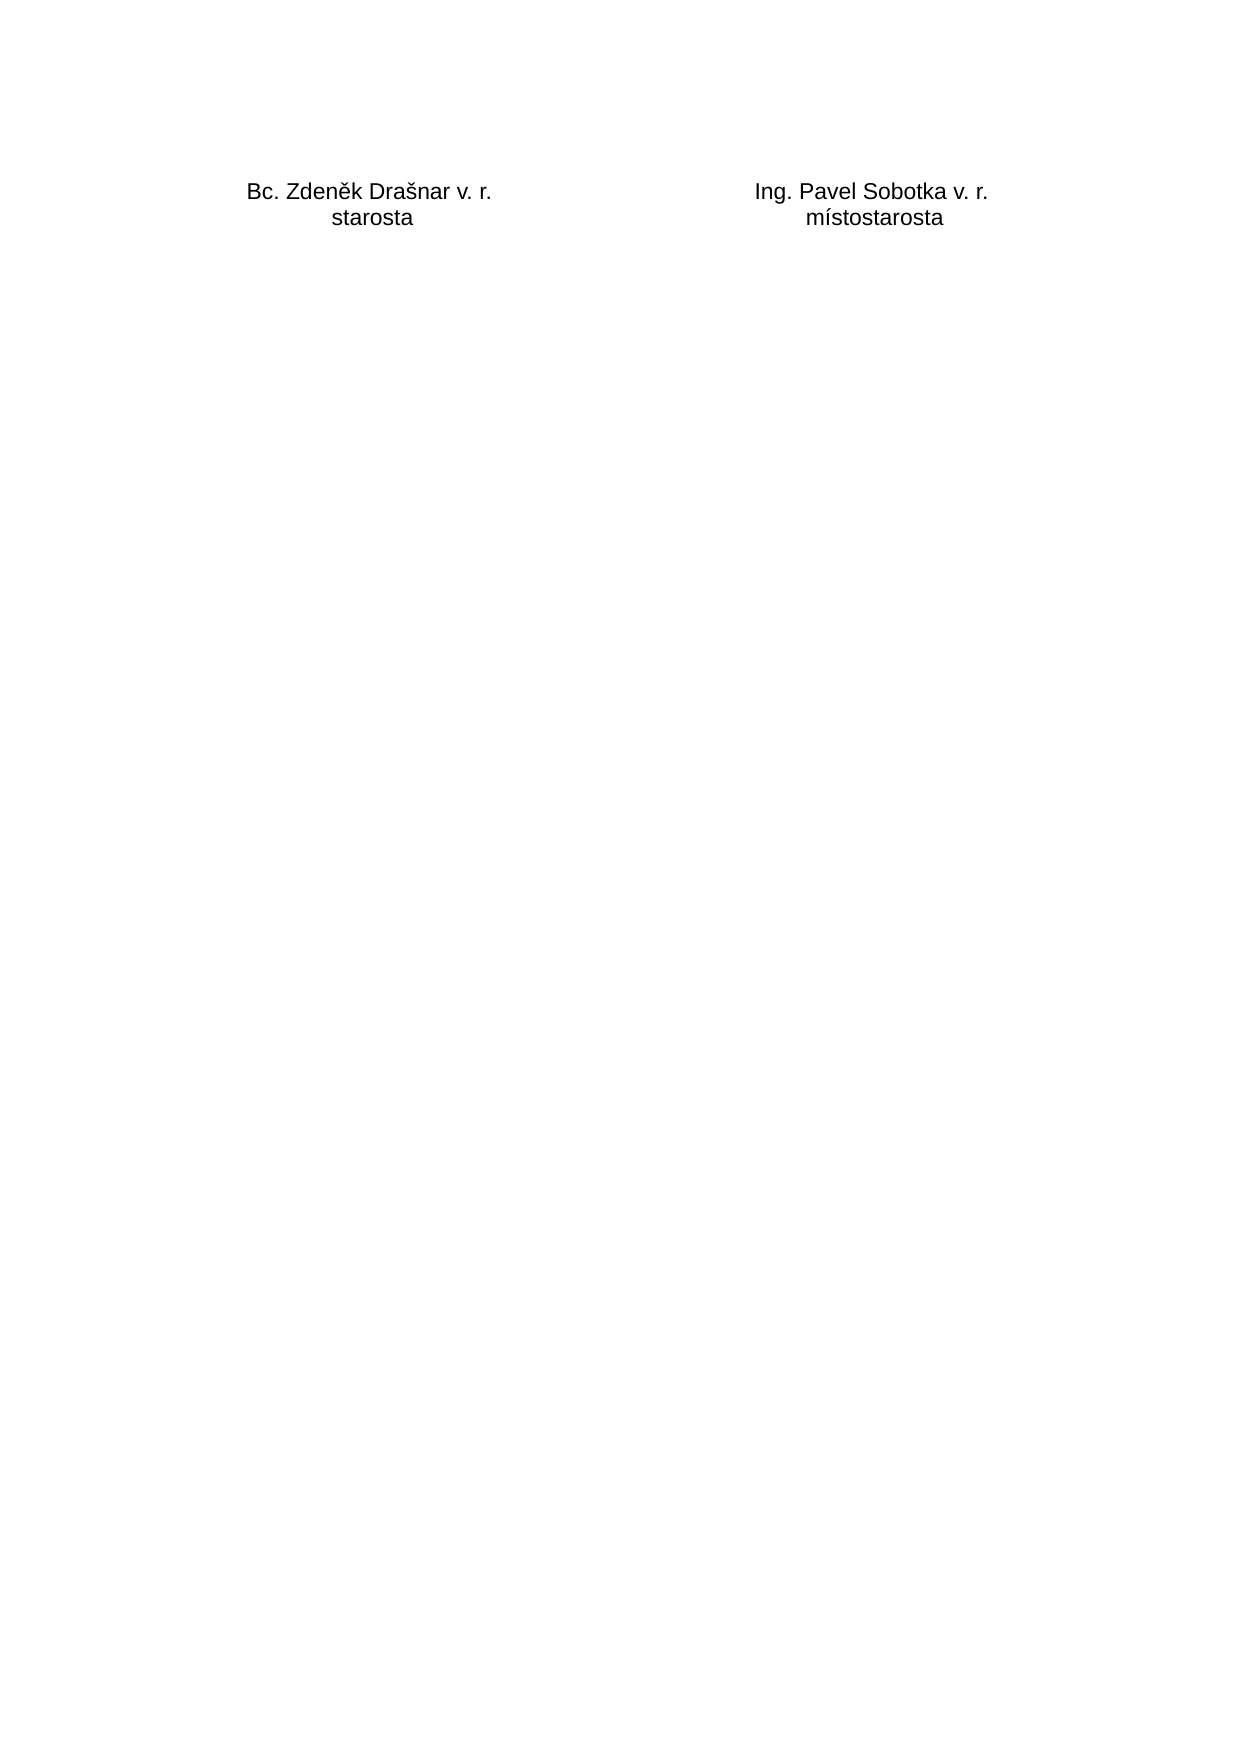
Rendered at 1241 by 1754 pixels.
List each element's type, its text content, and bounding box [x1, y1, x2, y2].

table_header Bc. Zdeněk Drašnar v. r. starosta [118, 118, 620, 236]
table_cell [620, 236, 1122, 354]
table_cell [118, 236, 620, 354]
table_header Ing. Pavel Sobotka v. r. místostarosta [620, 118, 1122, 236]
